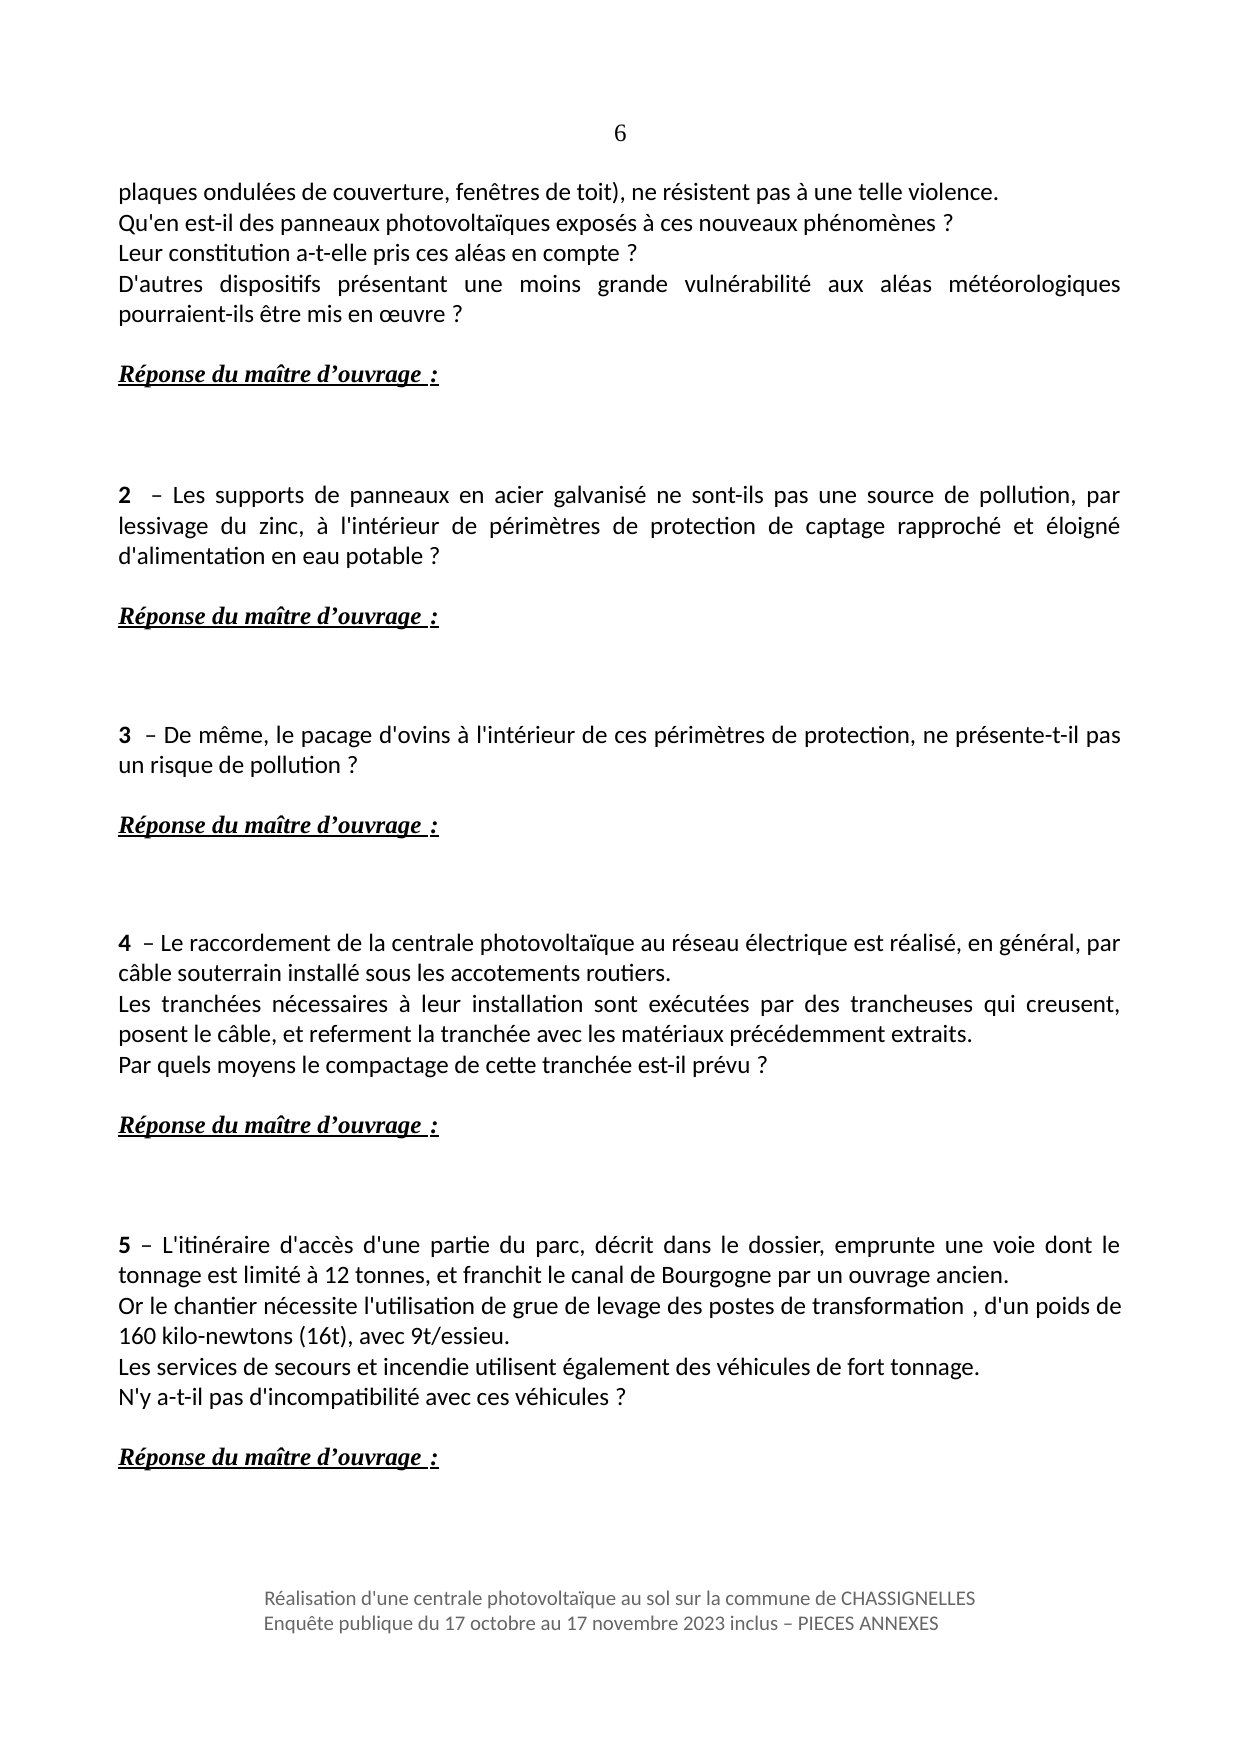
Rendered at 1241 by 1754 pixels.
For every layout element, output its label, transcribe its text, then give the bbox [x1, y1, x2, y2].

list Réponse du maître d’ouvrage : [81, 1442, 1122, 1471]
text 3 – De même, le pacage d'ovins à l'intérieur de ces périmètres de protection, ne présente-t-il pas un risque de pollution ? [118, 719, 1122, 780]
list 4 – Le raccordement de la centrale photovoltaïque au réseau électrique est réalisé, en général, par câble souterrain installé sous les accotements routiers. [81, 927, 1122, 988]
list 2 – Les supports de panneaux en acier galvanisé ne sont-ils pas une source de pollution, par lessivage du zinc, à l'intérieur de périmètres de protection de captage rapproché et éloigné d'alimentation en eau potable ? [81, 479, 1122, 571]
list plaques ondulées de couverture, fenêtres de toit), ne résistent pas à une telle violence. [81, 176, 1122, 207]
text Les services de secours et incendie utilisent également des véhicules de fort tonnage. [118, 1351, 1122, 1381]
list Qu'en est-il des panneaux photovoltaïques exposés à ces nouveaux phénomènes ? [81, 207, 1122, 237]
text N'y a-t-il pas d'incompatibilité avec ces véhicules ? [118, 1381, 1122, 1412]
text 5 – L'itinéraire d'accès d'une partie du parc, décrit dans le dossier, emprunte une voie dont le tonnage est limité à 12 tonnes, et franchit le canal de Bourgogne par un ouvrage ancien. [118, 1229, 1122, 1290]
list Les tranchées nécessaires à leur installation sont exécutées par des trancheuses qui creusent, posent le câble, et referment la tranchée avec les matériaux précédemment extraits. [81, 988, 1122, 1049]
list Réponse du maître d’ouvrage : [81, 359, 1122, 388]
list Leur constitution a-t-elle pris ces aléas en compte ? [81, 237, 1122, 268]
list D'autres dispositifs présentant une moins grande vulnérabilité aux aléas météorologiques pourraient-ils être mis en œuvre ? [81, 268, 1122, 329]
list Réponse du maître d’ouvrage : [81, 601, 1122, 630]
list Par quels moyens le compactage de cette tranchée est-il prévu ? [81, 1049, 1122, 1080]
list Réponse du maître d’ouvrage : [81, 1110, 1122, 1139]
text Or le chantier nécessite l'utilisation de grue de levage des postes de transformation , d'un poids de 160 kilo-newtons (16t), avec 9t/essieu. [118, 1290, 1122, 1351]
list Réponse du maître d’ouvrage : [118, 810, 1122, 839]
